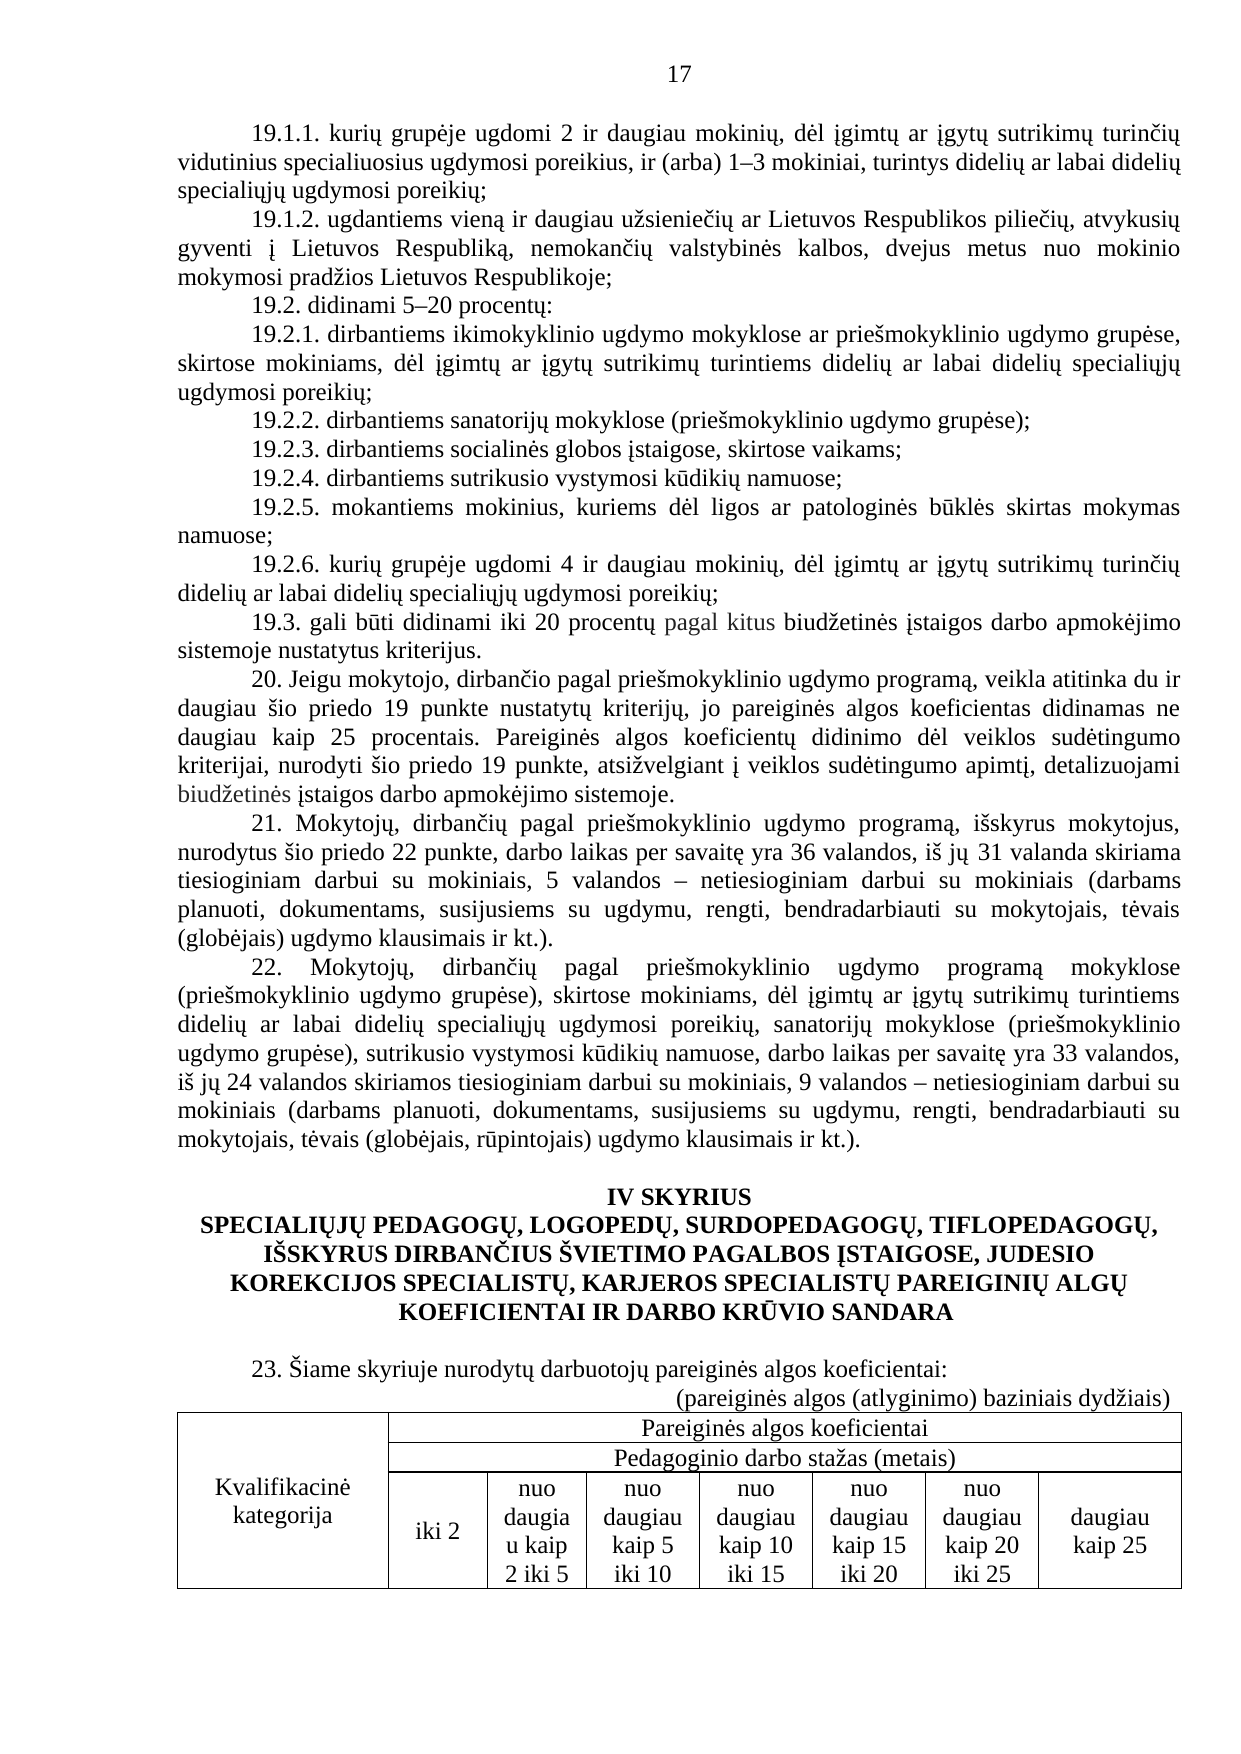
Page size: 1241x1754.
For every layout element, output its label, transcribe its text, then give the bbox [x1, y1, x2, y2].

text 19.2.4. dirbantiems sutrikusio vystymosi kūdikių namuose; [177, 463, 1181, 492]
table_cell nuo daugiau kaip 20 iki 25 [926, 1473, 1038, 1588]
text SPECIALIŲJŲ PEDAGOGŲ, LOGOPEDŲ, SURDOPEDAGOGŲ, TIFLOPEDAGOGŲ, IŠSKYRUS DIRBANČIUS ŠVIETIMO PAGALBOS ĮSTAIGOSE, JUDESIO KOREKCIJOS SPECIALISTŲ, KARJEROS SPECIALISTŲ PAREIGINIŲ ALGŲ KOEFICIENTAI IR DARBO KRŪVIO SANDARA [177, 1211, 1181, 1326]
table_cell Pareiginės algos koeficientai [389, 1413, 1181, 1442]
text 20. Jeigu mokytojo, dirbančio pagal priešmokyklinio ugdymo programą, veikla atitinka du ir daugiau šio priedo 19 punkte nustatytų kriterijų, jo pareiginės algos koeficientas didinamas ne daugiau kaip 25 procentais. Pareiginės algos koeficientų didinimo dėl veiklos sudėtingumo kriterijai, nurodyti šio priedo 19 punkte, atsižvelgiant į veiklos sudėtingumo apimtį, detalizuojami biudžetinės įstaigos darbo apmokėjimo sistemoje. [177, 664, 1181, 808]
text 19.2.1. dirbantiems ikimokyklinio ugdymo mokyklose ar priešmokyklinio ugdymo grupėse, skirtose mokiniams, dėl įgimtų ar įgytų sutrikimų turintiems didelių ar labai didelių specialiųjų ugdymosi poreikių; [177, 319, 1181, 406]
text 19.2. didinami 5–20 procentų: [177, 291, 1181, 319]
text 19.1.2. ugdantiems vieną ir daugiau užsieniečių ar Lietuvos Respublikos piliečių, atvykusių gyventi į Lietuvos Respubliką, nemokančių valstybinės kalbos, dvejus metus nuo mokinio mokymosi pradžios Lietuvos Respublikoje; [177, 204, 1181, 291]
text 19.3. gali būti didinami iki 20 procentų pagal kitus biudžetinės įstaigos darbo apmokėjimo sistemoje nustatytus kriterijus. [177, 607, 1181, 664]
table_cell Kvalifikacinė kategorija [178, 1413, 388, 1588]
text 21. Mokytojų, dirbančių pagal priešmokyklinio ugdymo programą, išskyrus mokytojus, nurodytus šio priedo 22 punkte, darbo laikas per savaitę yra 36 valandos, iš jų 31 valanda skiriama tiesioginiam darbui su mokiniais, 5 valandos – netiesioginiam darbui su mokiniais (darbams planuoti, dokumentams, susijusiems su ugdymu, rengti, bendradarbiauti su mokytojais, tėvais (globėjais) ugdymo klausimais ir kt.). [177, 808, 1181, 952]
table_cell nuo daugiau kaip 2 iki 5 [488, 1473, 586, 1588]
text 19.2.5. mokantiems mokinius, kuriems dėl ligos ar patologinės būklės skirtas mokymas namuose; [177, 492, 1181, 549]
table_cell Pedagoginio darbo stažas (metais) [389, 1443, 1181, 1471]
table_cell daugiau kaip 25 [1039, 1473, 1181, 1588]
table_cell nuo daugiau kaip 5 iki 10 [587, 1473, 699, 1588]
text 19.2.6. kurių grupėje ugdomi 4 ir daugiau mokinių, dėl įgimtų ar įgytų sutrikimų turinčių didelių ar labai didelių specialiųjų ugdymosi poreikių; [177, 549, 1181, 607]
text 22. Mokytojų, dirbančių pagal priešmokyklinio ugdymo programą mokyklose (priešmokyklinio ugdymo grupėse), skirtose mokiniams, dėl įgimtų ar įgytų sutrikimų turintiems didelių ar labai didelių specialiųjų ugdymosi poreikių, sanatorijų mokyklose (priešmokyklinio ugdymo grupėse), sutrikusio vystymosi kūdikių namuose, darbo laikas per savaitę yra 33 valandos, iš jų 24 valandos skiriamos tiesioginiam darbui su mokiniais, 9 valandos – netiesioginiam darbui su mokiniais (darbams planuoti, dokumentams, susijusiems su ugdymu, rengti, bendradarbiauti su mokytojais, tėvais (globėjais, rūpintojais) ugdymo klausimais ir kt.). [177, 952, 1181, 1153]
text 19.2.2. dirbantiems sanatorijų mokyklose (priešmokyklinio ugdymo grupėse); [177, 406, 1181, 434]
table_cell iki 2 [389, 1473, 487, 1588]
table_cell nuo daugiau kaip 15 iki 20 [813, 1473, 925, 1588]
text IV SKYRIUS [177, 1182, 1181, 1211]
table_cell nuo daugiau kaip 10 iki 15 [700, 1473, 812, 1588]
table_header (pareiginės algos (atlyginimo) baziniais dydžiais) [388, 1383, 1181, 1412]
text 19.2.3. dirbantiems socialinės globos įstaigose, skirtose vaikams; [177, 434, 1181, 463]
text 23. Šiame skyriuje nurodytų darbuotojų pareiginės algos koeficientai: [177, 1354, 1181, 1383]
table_header [177, 1383, 388, 1412]
text 19.1.1. kurių grupėje ugdomi 2 ir daugiau mokinių, dėl įgimtų ar įgytų sutrikimų turinčių vidutinius specialiuosius ugdymosi poreikius, ir (arba) 1–3 mokiniai, turintys didelių ar labai didelių specialiųjų ugdymosi poreikių; [177, 118, 1181, 204]
